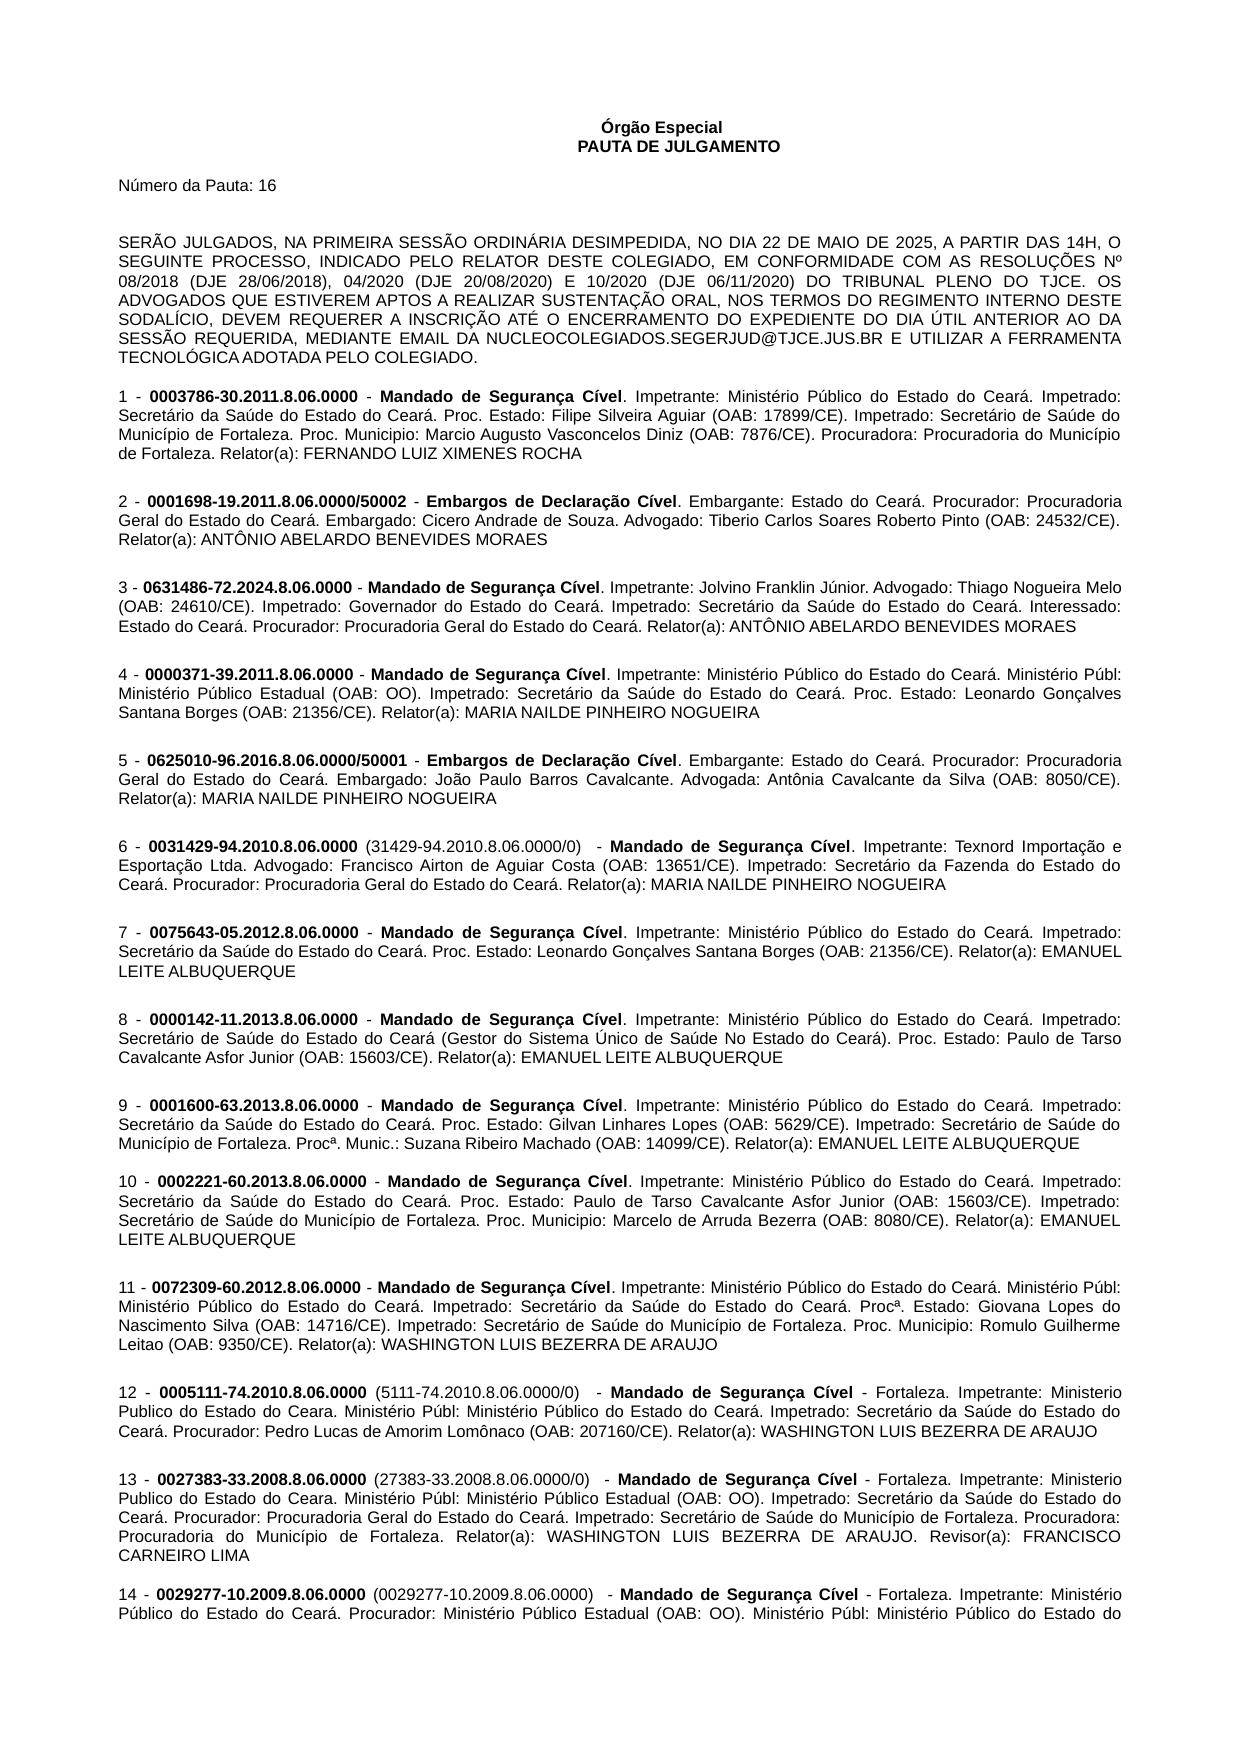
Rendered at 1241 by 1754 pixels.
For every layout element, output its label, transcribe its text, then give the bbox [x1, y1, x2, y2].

text 13 - 0027383-33.2008.8.06.0000 (27383-33.2008.8.06.0000/0) - Mandado de Segurança Cível - Fortaleza. Impetrante: Ministerio Publico do Estado do Ceara. Ministério Públ: Ministério Público Estadual (OAB: OO). Impetrado: Secretário da Saúde do Estado do Ceará. Procurador: Procuradoria Geral do Estado do Ceará. Impetrado: Secretário de Saúde do Município de Fortaleza. Procuradora: Procuradoria do Município de Fortaleza. Relator(a): WASHINGTON LUIS BEZERRA DE ARAUJO. Revisor(a): FRANCISCO CARNEIRO LIMA [118, 1469, 1122, 1565]
text SERÃO JULGADOS, NA PRIMEIRA SESSÃO ORDINÁRIA DESIMPEDIDA, NO DIA 22 DE MAIO DE 2025, A PARTIR DAS 14H, O SEGUINTE PROCESSO, INDICADO PELO RELATOR DESTE COLEGIADO, EM CONFORMIDADE COM AS RESOLUÇÕES Nº 08/2018 (DJE 28/06/2018), 04/2020 (DJE 20/08/2020) E 10/2020 (DJE 06/11/2020) DO TRIBUNAL PLENO DO TJCE. OS ADVOGADOS QUE ESTIVEREM APTOS A REALIZAR SUSTENTAÇÃO ORAL, NOS TERMOS DO REGIMENTO INTERNO DESTE SODALÍCIO, DEVEM REQUERER A INSCRIÇÃO ATÉ O ENCERRAMENTO DO EXPEDIENTE DO DIA ÚTIL ANTERIOR AO DA SESSÃO REQUERIDA, MEDIANTE EMAIL DA NUCLEOCOLEGIADOS.SEGERJUD@TJCE.JUS.BR E UTILIZAR A FERRAMENTA TECNOLÓGICA ADOTADA PELO COLEGIADO. [118, 233, 1123, 367]
text 8 - 0000142-11.2013.8.06.0000 - Mandado de Segurança Cível. Impetrante: Ministério Público do Estado do Ceará. Impetrado: Secretário de Saúde do Estado do Ceará (Gestor do Sistema Único de Saúde No Estado do Ceará). Proc. Estado: Paulo de Tarso Cavalcante Asfor Junior (OAB: 15603/CE). Relator(a): EMANUEL LEITE ALBUQUERQUE [118, 1009, 1122, 1067]
text 3 - 0631486-72.2024.8.06.0000 - Mandado de Segurança Cível. Impetrante: Jolvino Franklin Júnior. Advogado: Thiago Nogueira Melo (OAB: 24610/CE). Impetrado: Governador do Estado do Ceará. Impetrado: Secretário da Saúde do Estado do Ceará. Interessado: Estado do Ceará. Procurador: Procuradoria Geral do Estado do Ceará. Relator(a): ANTÔNIO ABELARDO BENEVIDES MORAES [118, 578, 1122, 636]
text Número da Pauta: 16 [118, 176, 1122, 195]
text 9 - 0001600-63.2013.8.06.0000 - Mandado de Segurança Cível. Impetrante: Ministério Público do Estado do Ceará. Impetrado: Secretário da Saúde do Estado do Ceará. Proc. Estado: Gilvan Linhares Lopes (OAB: 5629/CE). Impetrado: Secretário de Saúde do Município de Fortaleza. Procª. Munic.: Suzana Ribeiro Machado (OAB: 14099/CE). Relator(a): EMANUEL LEITE ALBUQUERQUE [118, 1096, 1122, 1153]
text 2 - 0001698-19.2011.8.06.0000/50002 - Embargos de Declaração Cível. Embargante: Estado do Ceará. Procurador: Procuradoria Geral do Estado do Ceará. Embargado: Cicero Andrade de Souza. Advogado: Tiberio Carlos Soares Roberto Pinto (OAB: 24532/CE). Relator(a): ANTÔNIO ABELARDO BENEVIDES MORAES [118, 492, 1122, 549]
text PAUTA DE JULGAMENTO [118, 137, 1122, 156]
text 6 - 0031429-94.2010.8.06.0000 (31429-94.2010.8.06.0000/0) - Mandado de Segurança Cível. Impetrante: Texnord Importação e Esportação Ltda. Advogado: Francisco Airton de Aguiar Costa (OAB: 13651/CE). Impetrado: Secretário da Fazenda do Estado do Ceará. Procurador: Procuradoria Geral do Estado do Ceará. Relator(a): MARIA NAILDE PINHEIRO NOGUEIRA [118, 837, 1122, 894]
text 11 - 0072309-60.2012.8.06.0000 - Mandado de Segurança Cível. Impetrante: Ministério Público do Estado do Ceará. Ministério Públ: Ministério Público do Estado do Ceará. Impetrado: Secretário da Saúde do Estado do Ceará. Procª. Estado: Giovana Lopes do Nascimento Silva (OAB: 14716/CE). Impetrado: Secretário de Saúde do Município de Fortaleza. Proc. Municipio: Romulo Guilherme Leitao (OAB: 9350/CE). Relator(a): WASHINGTON LUIS BEZERRA DE ARAUJO [118, 1278, 1122, 1354]
text 4 - 0000371-39.2011.8.06.0000 - Mandado de Segurança Cível. Impetrante: Ministério Público do Estado do Ceará. Ministério Públ: Ministério Público Estadual (OAB: OO). Impetrado: Secretário da Saúde do Estado do Ceará. Proc. Estado: Leonardo Gonçalves Santana Borges (OAB: 21356/CE). Relator(a): MARIA NAILDE PINHEIRO NOGUEIRA [118, 664, 1122, 722]
text 7 - 0075643-05.2012.8.06.0000 - Mandado de Segurança Cível. Impetrante: Ministério Público do Estado do Ceará. Impetrado: Secretário da Saúde do Estado do Ceará. Proc. Estado: Leonardo Gonçalves Santana Borges (OAB: 21356/CE). Relator(a): EMANUEL LEITE ALBUQUERQUE [118, 923, 1122, 981]
text Órgão Especial [118, 118, 1122, 137]
text 10 - 0002221-60.2013.8.06.0000 - Mandado de Segurança Cível. Impetrante: Ministério Público do Estado do Ceará. Impetrado: Secretário da Saúde do Estado do Ceará. Proc. Estado: Paulo de Tarso Cavalcante Asfor Junior (OAB: 15603/CE). Impetrado: Secretário de Saúde do Município de Fortaleza. Proc. Municipio: Marcelo de Arruda Bezerra (OAB: 8080/CE). Relator(a): EMANUEL LEITE ALBUQUERQUE [118, 1172, 1122, 1249]
text 5 - 0625010-96.2016.8.06.0000/50001 - Embargos de Declaração Cível. Embargante: Estado do Ceará. Procurador: Procuradoria Geral do Estado do Ceará. Embargado: João Paulo Barros Cavalcante. Advogada: Antônia Cavalcante da Silva (OAB: 8050/CE). Relator(a): MARIA NAILDE PINHEIRO NOGUEIRA [118, 751, 1122, 808]
text 1 - 0003786-30.2011.8.06.0000 - Mandado de Segurança Cível. Impetrante: Ministério Público do Estado do Ceará. Impetrado: Secretário da Saúde do Estado do Ceará. Proc. Estado: Filipe Silveira Aguiar (OAB: 17899/CE). Impetrado: Secretário de Saúde do Município de Fortaleza. Proc. Municipio: Marcio Augusto Vasconcelos Diniz (OAB: 7876/CE). Procuradora: Procuradoria do Município de Fortaleza. Relator(a): FERNANDO LUIZ XIMENES ROCHA [118, 386, 1122, 463]
text 14 - 0029277-10.2009.8.06.0000 (0029277-10.2009.8.06.0000) - Mandado de Segurança Cível - Fortaleza. Impetrante: Ministério Público do Estado do Ceará. Procurador: Ministério Público Estadual (OAB: OO). Ministério Públ: Ministério Público do Estado do [118, 1584, 1122, 1623]
text 12 - 0005111-74.2010.8.06.0000 (5111-74.2010.8.06.0000/0) - Mandado de Segurança Cível - Fortaleza. Impetrante: Ministerio Publico do Estado do Ceara. Ministério Públ: Ministério Público do Estado do Ceará. Impetrado: Secretário da Saúde do Estado do Ceará. Procurador: Pedro Lucas de Amorim Lomônaco (OAB: 207160/CE). Relator(a): WASHINGTON LUIS BEZERRA DE ARAUJO [118, 1383, 1122, 1441]
